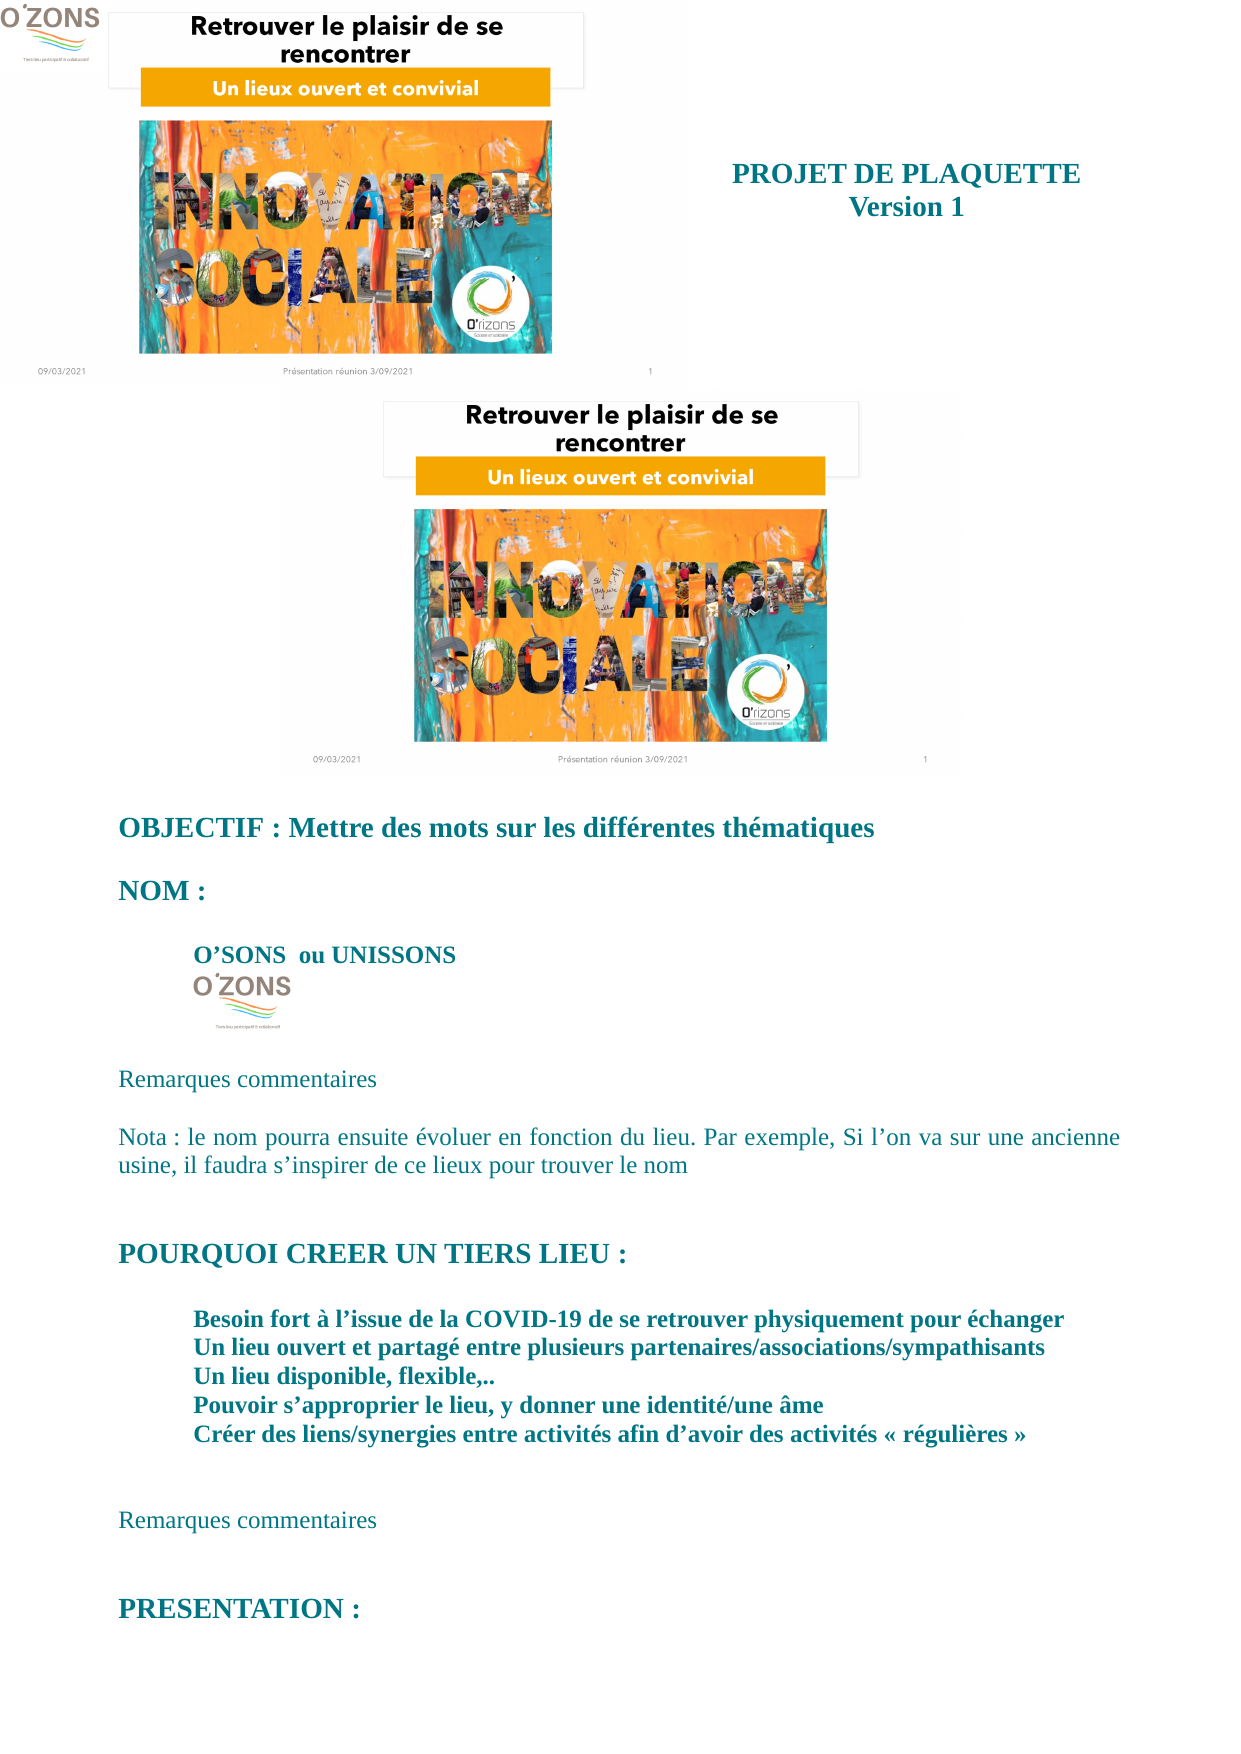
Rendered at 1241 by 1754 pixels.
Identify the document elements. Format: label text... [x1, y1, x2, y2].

text OBJECTIF : Mettre des mots sur les différentes thématiques [118, 810, 1122, 844]
text O’SONS ou UNISSONS [193, 940, 1122, 968]
text Créer des liens/synergies entre activités afin d’avoir des activités « régulières » [193, 1419, 1122, 1447]
text PRESENTATION : [118, 1591, 1122, 1625]
text Un lieu ouvert et partagé entre plusieurs partenaires/associations/sympathisants [193, 1332, 1122, 1361]
text Remarques commentaires [118, 1505, 1122, 1534]
text Pouvoir s’approprier le lieu, y donner une identité/une âme [193, 1390, 1122, 1419]
text Version 1 [691, 189, 1122, 223]
text NOM : [118, 873, 1122, 906]
text PROJET DE PLAQUETTE [691, 156, 1122, 189]
text POURQUOI CREER UN TIERS LIEU : [118, 1237, 1122, 1270]
text Nota : le nom pourra ensuite évoluer en fonction du lieu. Par exemple, Si l’on va sur une ancienne usine, il faudra s’inspirer de ce lieux pour trouver le nom [118, 1122, 1122, 1179]
picture [0, 0, 966, 777]
text Remarques commentaires [118, 1064, 1122, 1093]
text Besoin fort à l’issue de la COVID-19 de se retrouver physiquement pour échanger [193, 1304, 1122, 1332]
picture [193, 968, 298, 1036]
text Un lieu disponible, flexible,.. [193, 1361, 1122, 1390]
